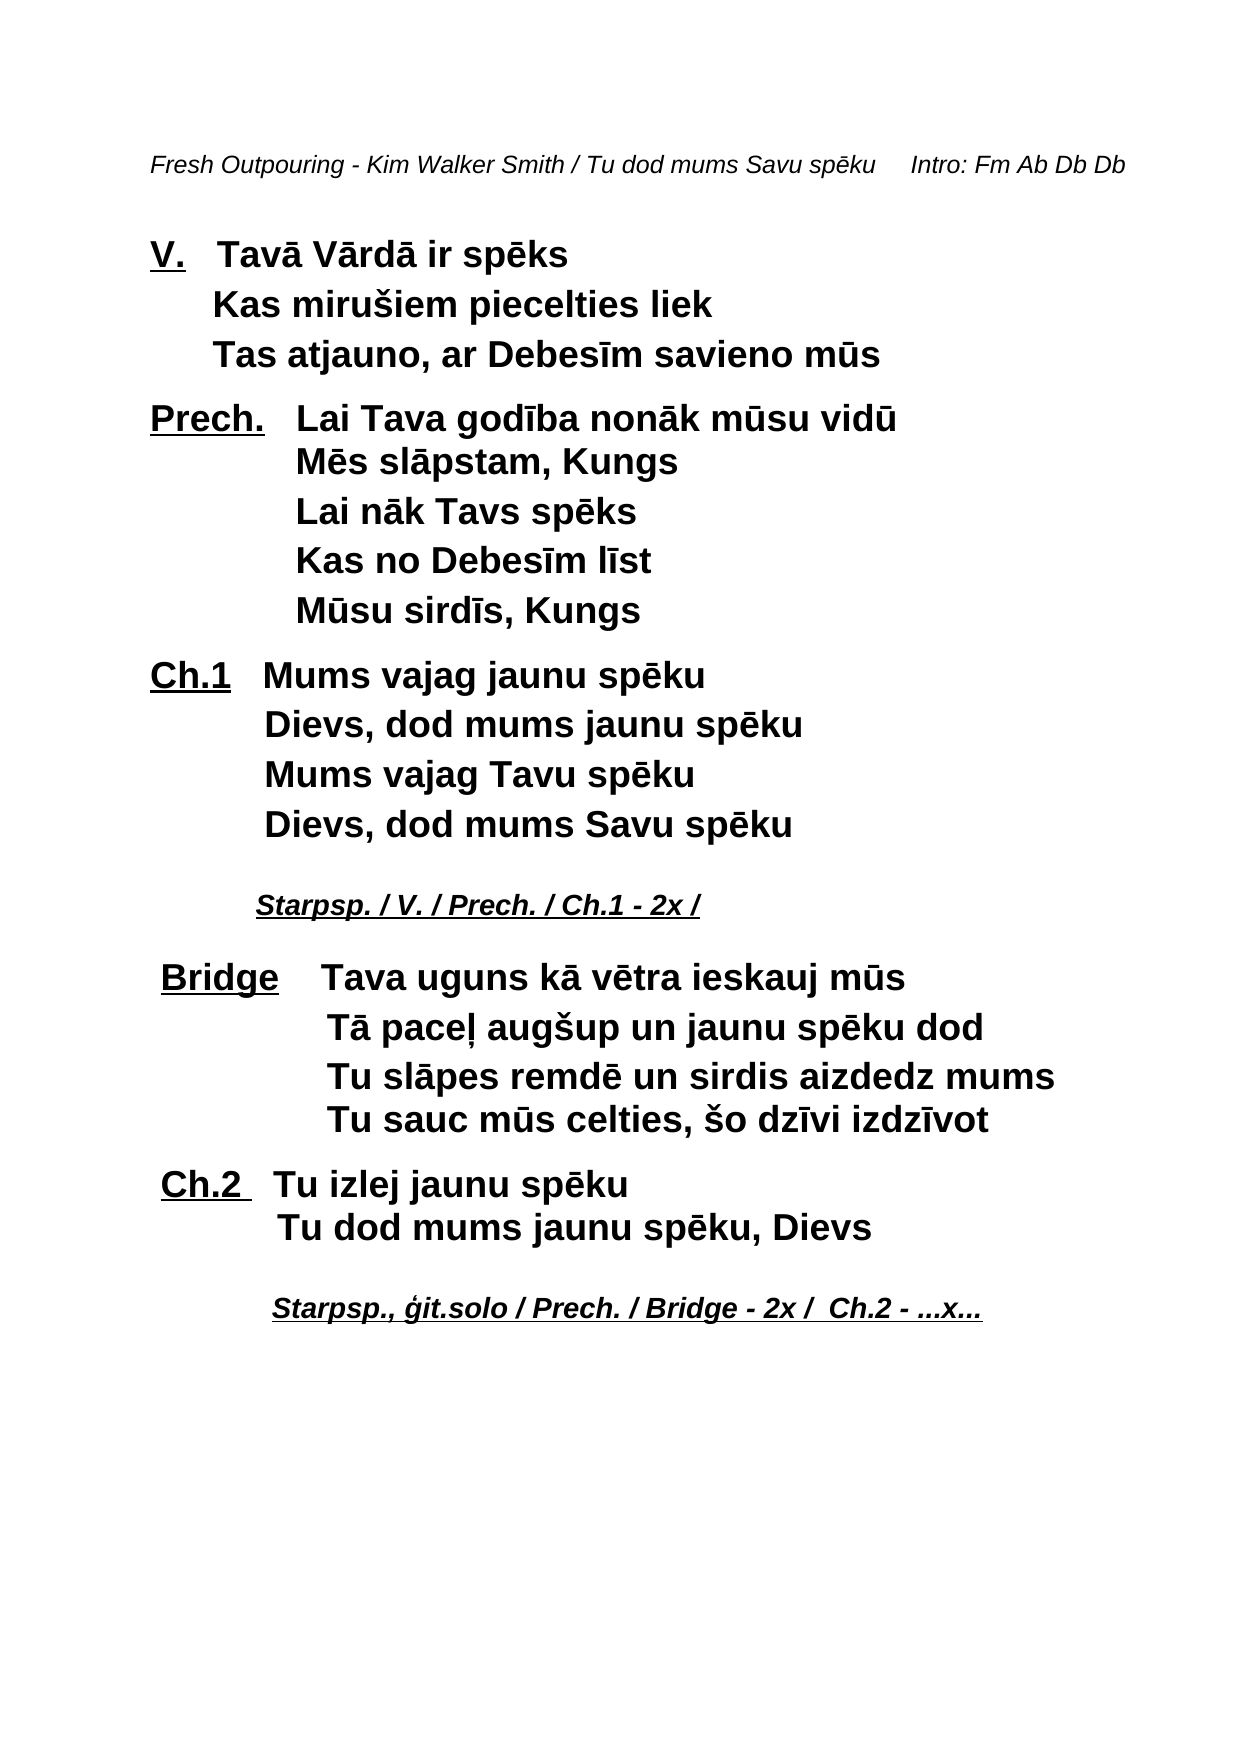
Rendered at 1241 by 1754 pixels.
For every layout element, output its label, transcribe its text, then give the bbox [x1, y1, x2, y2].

text Lai nāk Tavs spēks [150, 489, 1139, 532]
text Dievs, dod mums jaunu spēku [150, 703, 1139, 746]
text Tu slāpes remdē un sirdis aizdedz mums [150, 1054, 1139, 1097]
text Kas no Debesīm līst [150, 539, 1139, 582]
text Bridge Tava uguns kā vētra ieskauj mūs [150, 955, 1139, 998]
text Kas mirušiem piecelties liek [150, 282, 1139, 325]
text Mūsu sirdīs, Kungs [150, 588, 1139, 631]
text Dievs, dod mums Savu spēku [150, 802, 1139, 845]
text Starpsp. / V. / Prech. / Ch.1 - 2x / [150, 888, 1139, 922]
text Fresh Outpouring - Kim Walker Smith / Tu dod mums Savu spēku Intro: Fm Ab Db Db [150, 150, 1139, 179]
text Tas atjauno, ar Debesīm savieno mūs [150, 332, 1139, 375]
text Mēs slāpstam, Kungs [150, 439, 1139, 483]
text Tu dod mums jaunu spēku, Dievs [150, 1205, 1139, 1248]
text Tā paceļ augšup un jaunu spēku dod [150, 1005, 1139, 1048]
text Mums vajag Tavu spēku [150, 752, 1139, 795]
text Prech. Lai Tava godība nonāk mūsu vidū [150, 396, 1139, 439]
text V. Tavā Vārdā ir spēks [150, 233, 1139, 276]
text Ch.1 Mums vajag jaunu spēku [150, 653, 1139, 696]
text Tu sauc mūs celties, šo dzīvi izdzīvot [150, 1097, 1139, 1141]
text Ch.2 Tu izlej jaunu spēku [150, 1162, 1139, 1205]
text Starpsp., ģit.solo / Prech. / Bridge - 2x / Ch.2 - ...x... [150, 1291, 1139, 1325]
